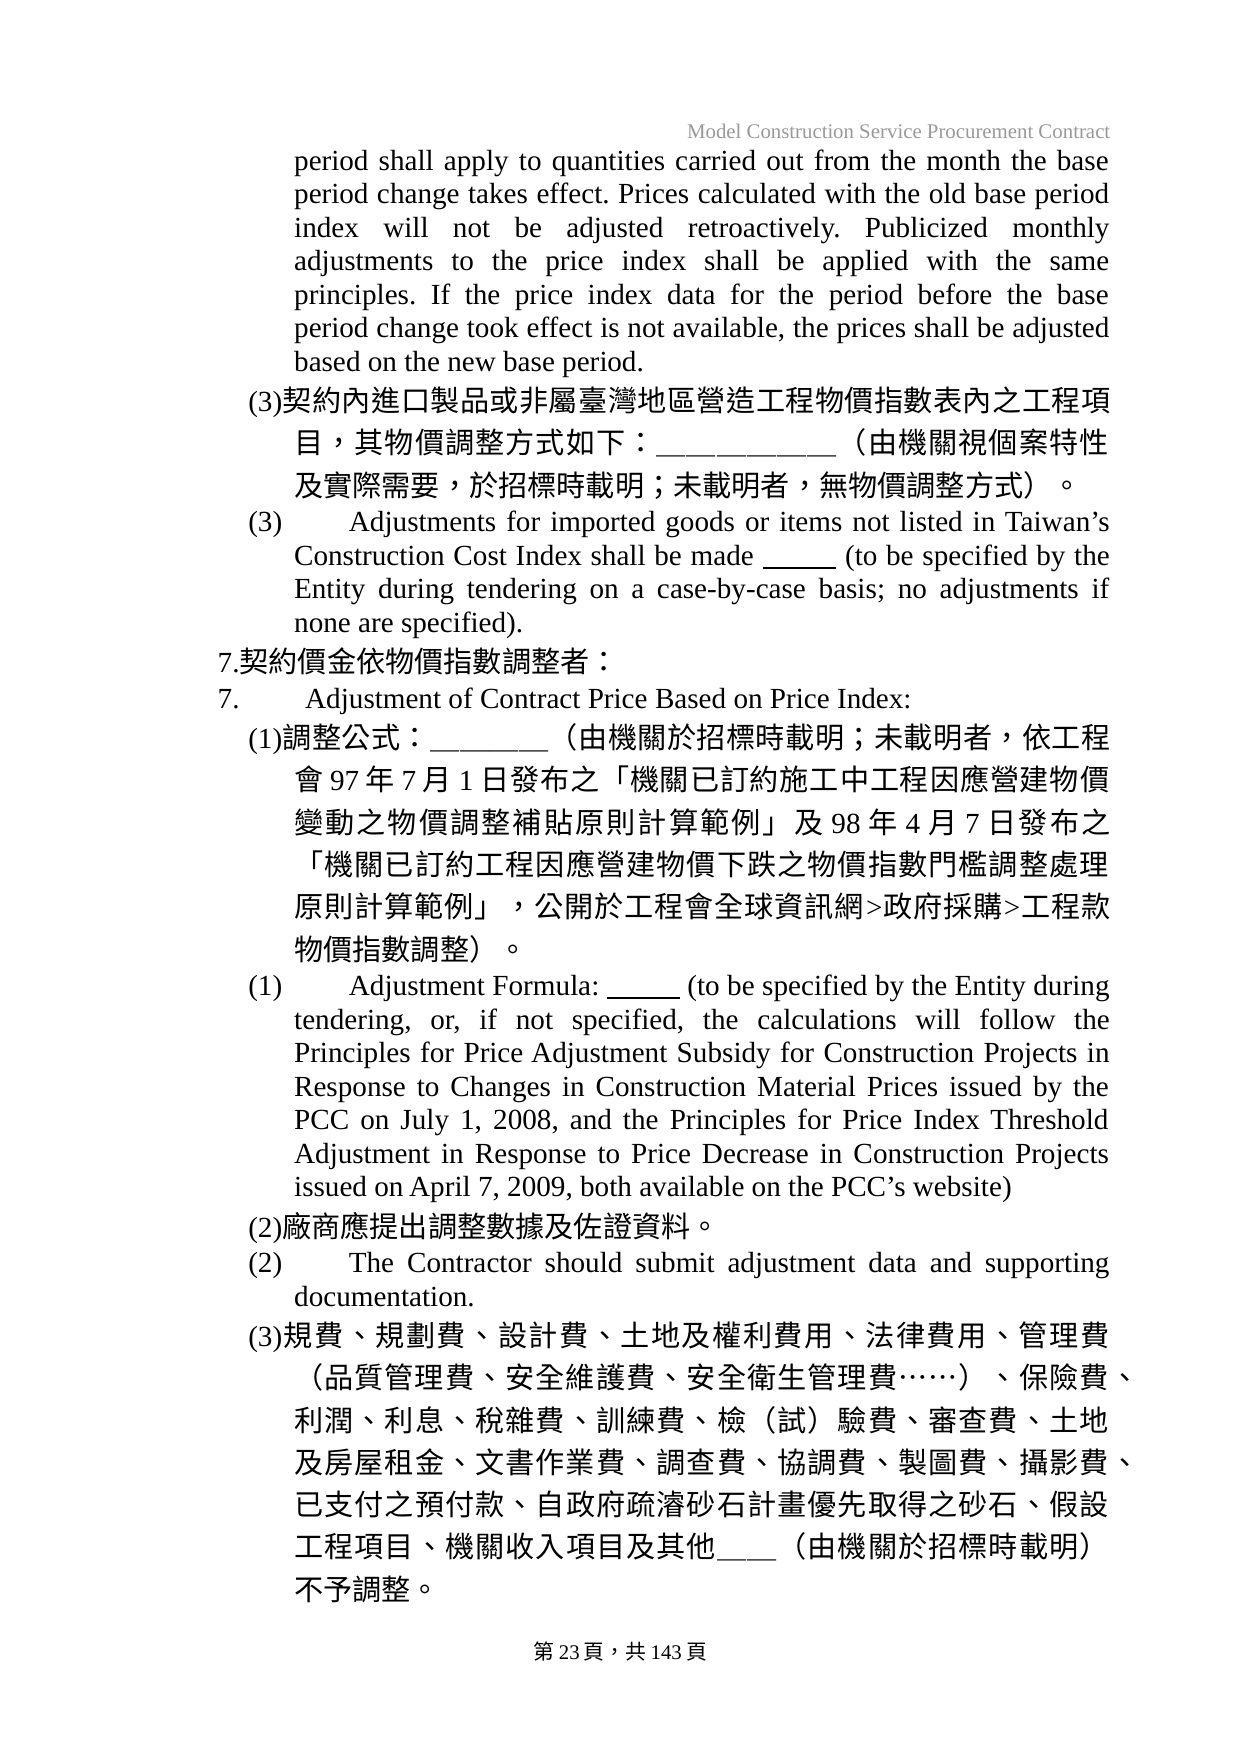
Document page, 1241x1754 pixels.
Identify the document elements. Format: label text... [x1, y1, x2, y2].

text 7.契約價金依物價指數調整者： [217, 639, 1110, 681]
text 7. Adjustment of Contract Price Based on Price Index: [217, 681, 1110, 714]
text (1) Adjustment Formula: (to be specified by the Entity during tendering, or, if not specified, the calculations will follow the Principles for Price Adjustment Subsidy for Construction Projects in Response to Changes in Construction Material Prices issued by the PCC on July 1, 2008, and the Principles for Price Index Threshold Adjustment in Response to Price Decrease in Construction Projects issued on April 7, 2009, both available on the PCC’s website) [248, 968, 1110, 1203]
text (2) The Contractor should submit adjustment data and supporting documentation. [248, 1245, 1110, 1312]
text (3)契約內進口製品或非屬臺灣地區營造工程物價指數表內之工程項目，其物價調整方式如下：＿＿＿＿＿＿（由機關視個案特性及實際需要，於招標時載明；未載明者，無物價調整方式）。 [248, 378, 1110, 504]
text (1)調整公式：＿＿＿＿（由機關於招標時載明；未載明者，依工程會97年7月1日發布之「機關已訂約施工中工程因應營建物價變動之物價調整補貼原則計算範例」及98年4月7日發布之「機關已訂約工程因應營建物價下跌之物價指數門檻調整處理原則計算範例」，公開於工程會全球資訊網>政府採購>工程款物價指數調整）。 [248, 714, 1110, 968]
text period shall apply to quantities carried out from the month the base period change takes effect. Prices calculated with the old base period index will not be adjusted retroactively. Publicized monthly adjustments to the price index shall be applied with the same principles. If the price index data for the period before the base period change took effect is not available, the prices shall be adjusted based on the new base period. [248, 143, 1110, 378]
text (3)規費、規劃費、設計費、土地及權利費用、法律費用、管理費（品質管理費、安全維護費、安全衛生管理費……）、保險費、利潤、利息、稅雜費、訓練費、檢（試）驗費、審查費、土地及房屋租金、文書作業費、調查費、協調費、製圖費、攝影費、已支付之預付款、自政府疏濬砂石計畫優先取得之砂石、假設工程項目、機關收入項目及其他＿＿（由機關於招標時載明）不予調整。 [248, 1312, 1110, 1608]
text (3) Adjustments for imported goods or items not listed in Taiwan’s Construction Cost Index shall be made (to be specified by the Entity during tendering on a case-by-case basis; no adjustments if none are specified). [248, 504, 1110, 639]
text (2)廠商應提出調整數據及佐證資料。 [248, 1203, 1110, 1245]
